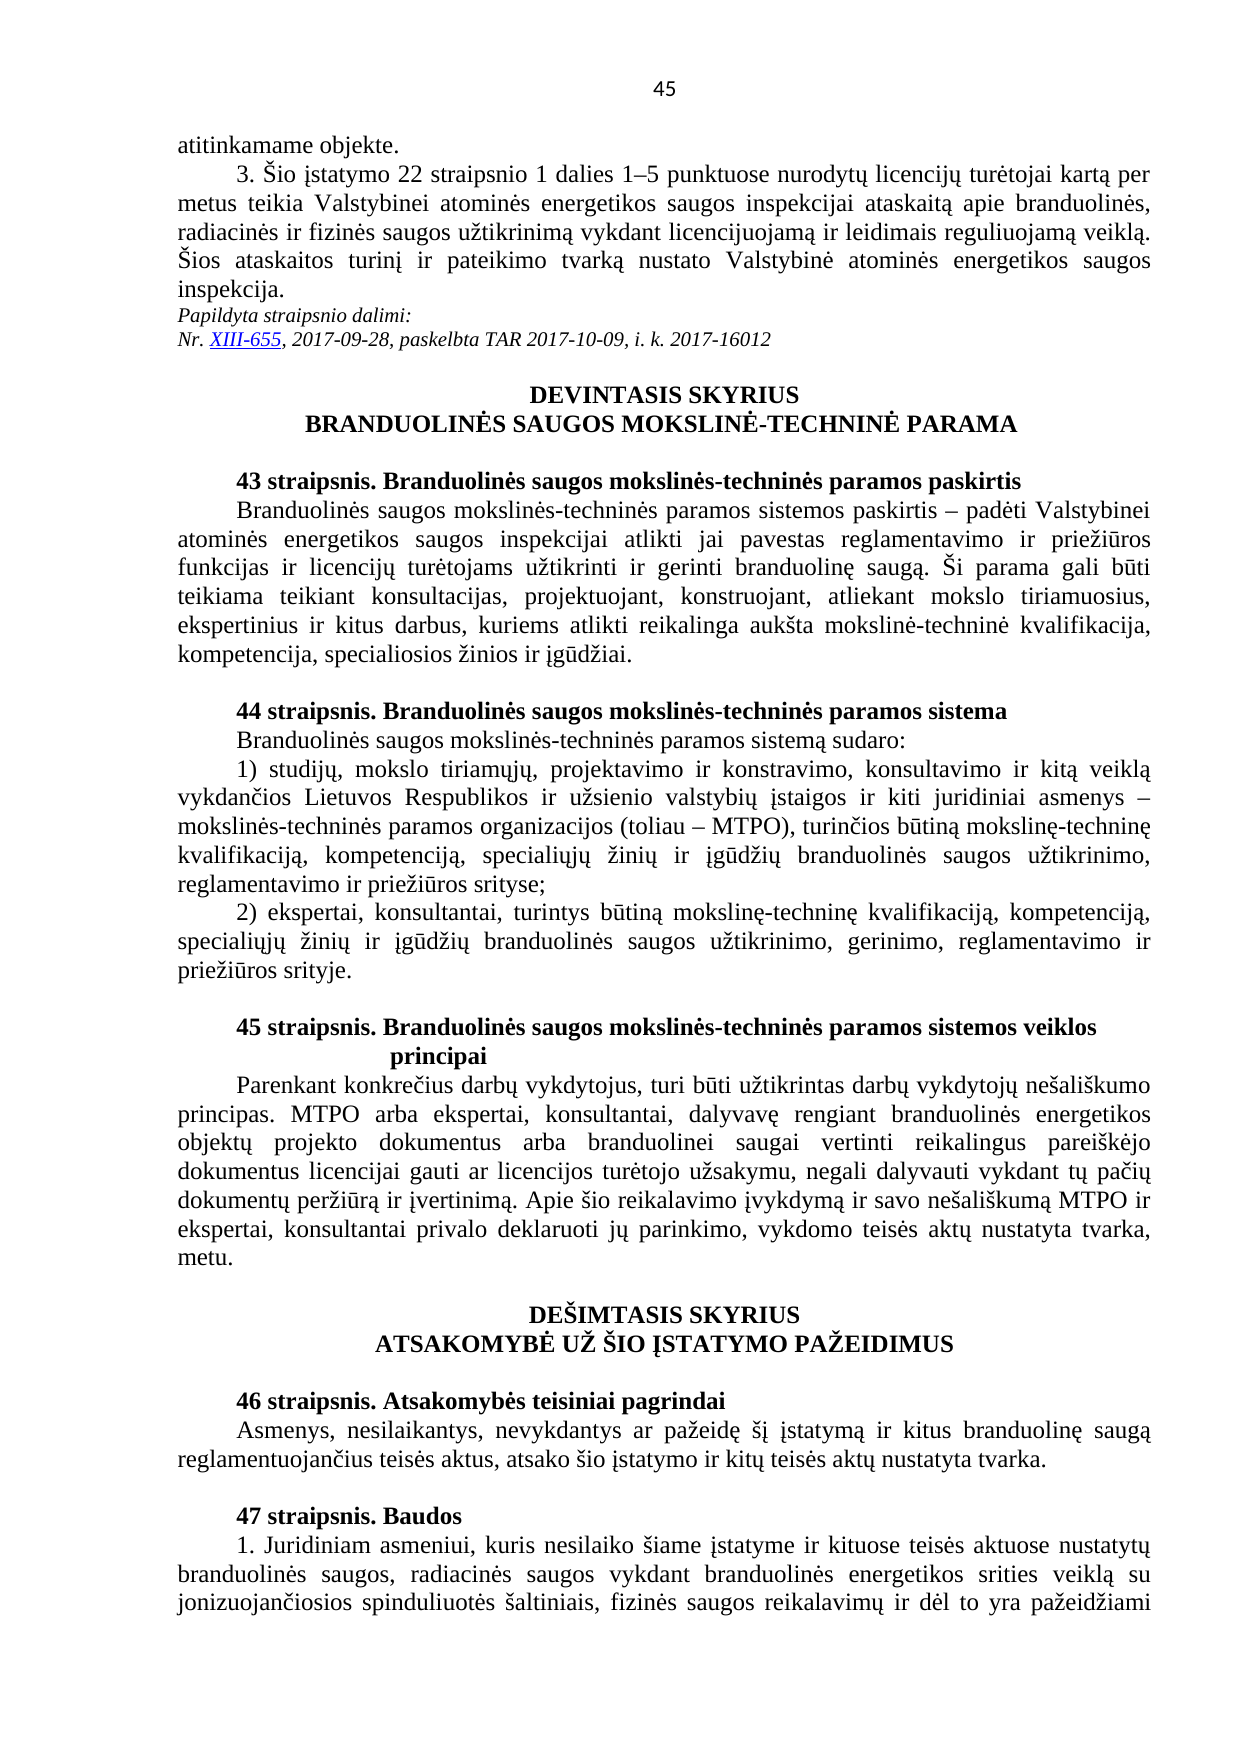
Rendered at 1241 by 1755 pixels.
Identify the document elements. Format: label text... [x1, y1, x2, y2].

text Nr. XIII-655, 2017-09-28, paskelbta TAR 2017-10-09, i. k. 2017-16012 [177, 327, 1152, 351]
text DEŠIMTASIS SKYRIUS [177, 1300, 1152, 1329]
text Papildyta straipsnio dalimi: [177, 303, 1152, 327]
text DEVINTASIS SKYRIUS [177, 380, 1152, 409]
text 43 straipsnis. Branduolinės saugos mokslinės-techninės paramos paskirtis [236, 466, 1152, 495]
text Parenkant konkrečius darbų vykdytojus, turi būti užtikrintas darbų vykdytojų nešališkumo principas. MTPO arba ekspertai, konsultantai, dalyvavę rengiant branduolinės energetikos objektų projekto dokumentus arba branduolinei saugai vertinti reikalingus pareiškėjo dokumentus licencijai gauti ar licencijos turėtojo užsakymu, negali dalyvauti vykdant tų pačių dokumentų peržiūrą ir įvertinimą. Apie šio reikalavimo įvykdymą ir savo nešališkumą MTPO ir ekspertai, konsultantai privalo deklaruoti jų parinkimo, vykdomo teisės aktų nustatyta tvarka, metu. [177, 1070, 1152, 1271]
text Branduolinės saugos mokslinės-techninės paramos sistemą sudaro: [177, 725, 1152, 754]
text BRANDUOLINĖS SAUGOS MOKSLINĖ-TECHNINĖ PARAMA [177, 409, 1152, 437]
text 1. Juridiniam asmeniui, kuris nesilaiko šiame įstatyme ir kituose teisės aktuose nustatytų branduolinės saugos, radiacinės saugos vykdant branduolinės energetikos srities veiklą su jonizuojančiosios spinduliuotės šaltiniais, fizinės saugos reikalavimų ir dėl to yra pažeidžiami [177, 1530, 1152, 1616]
text 2) ekspertai, konsultantai, turintys būtiną mokslinę-techninę kvalifikaciją, kompetenciją, specialiųjų žinių ir įgūdžių branduolinės saugos užtikrinimo, gerinimo, reglamentavimo ir priežiūros srityje. [177, 897, 1152, 984]
text 44 straipsnis. Branduolinės saugos mokslinės-techninės paramos sistema [236, 696, 1152, 725]
text ATSAKOMYBĖ UŽ ŠIO ĮSTATYMO PAŽEIDIMUS [177, 1329, 1152, 1357]
text 45 straipsnis. Branduolinės saugos mokslinės-techninės paramos sistemos veiklos principai [236, 1012, 1152, 1070]
text atitinkamame objekte. [177, 131, 1152, 159]
text 3. Šio įstatymo 22 straipsnio 1 dalies 1–5 punktuose nurodytų licencijų turėtojai kartą per metus teikia Valstybinei atominės energetikos saugos inspekcijai ataskaitą apie branduolinės, radiacinės ir fizinės saugos užtikrinimą vykdant licencijuojamą ir leidimais reguliuojamą veiklą. Šios ataskaitos turinį ir pateikimo tvarką nustato Valstybinė atominės energetikos saugos inspekcija. [177, 159, 1152, 303]
text 47 straipsnis. Baudos [177, 1501, 1152, 1530]
text 46 straipsnis. Atsakomybės teisiniai pagrindai [177, 1386, 1152, 1415]
text 1) studijų, mokslo tiriamųjų, projektavimo ir konstravimo, konsultavimo ir kitą veiklą vykdančios Lietuvos Respublikos ir užsienio valstybių įstaigos ir kiti juridiniai asmenys – mokslinės-techninės paramos organizacijos (toliau – MTPO), turinčios būtiną mokslinę-techninę kvalifikaciją, kompetenciją, specialiųjų žinių ir įgūdžių branduolinės saugos užtikrinimo, reglamentavimo ir priežiūros srityse; [177, 754, 1152, 897]
text Asmenys, nesilaikantys, nevykdantys ar pažeidę šį įstatymą ir kitus branduolinę saugą reglamentuojančius teisės aktus, atsako šio įstatymo ir kitų teisės aktų nustatyta tvarka. [177, 1415, 1152, 1472]
text Branduolinės saugos mokslinės-techninės paramos sistemos paskirtis – padėti Valstybinei atominės energetikos saugos inspekcijai atlikti jai pavestas reglamentavimo ir priežiūros funkcijas ir licencijų turėtojams užtikrinti ir gerinti branduolinę saugą. Ši parama gali būti teikiama teikiant konsultacijas, projektuojant, konstruojant, atliekant mokslo tiriamuosius, ekspertinius ir kitus darbus, kuriems atlikti reikalinga aukšta mokslinė-techninė kvalifikacija, kompetencija, specialiosios žinios ir įgūdžiai. [177, 495, 1152, 667]
